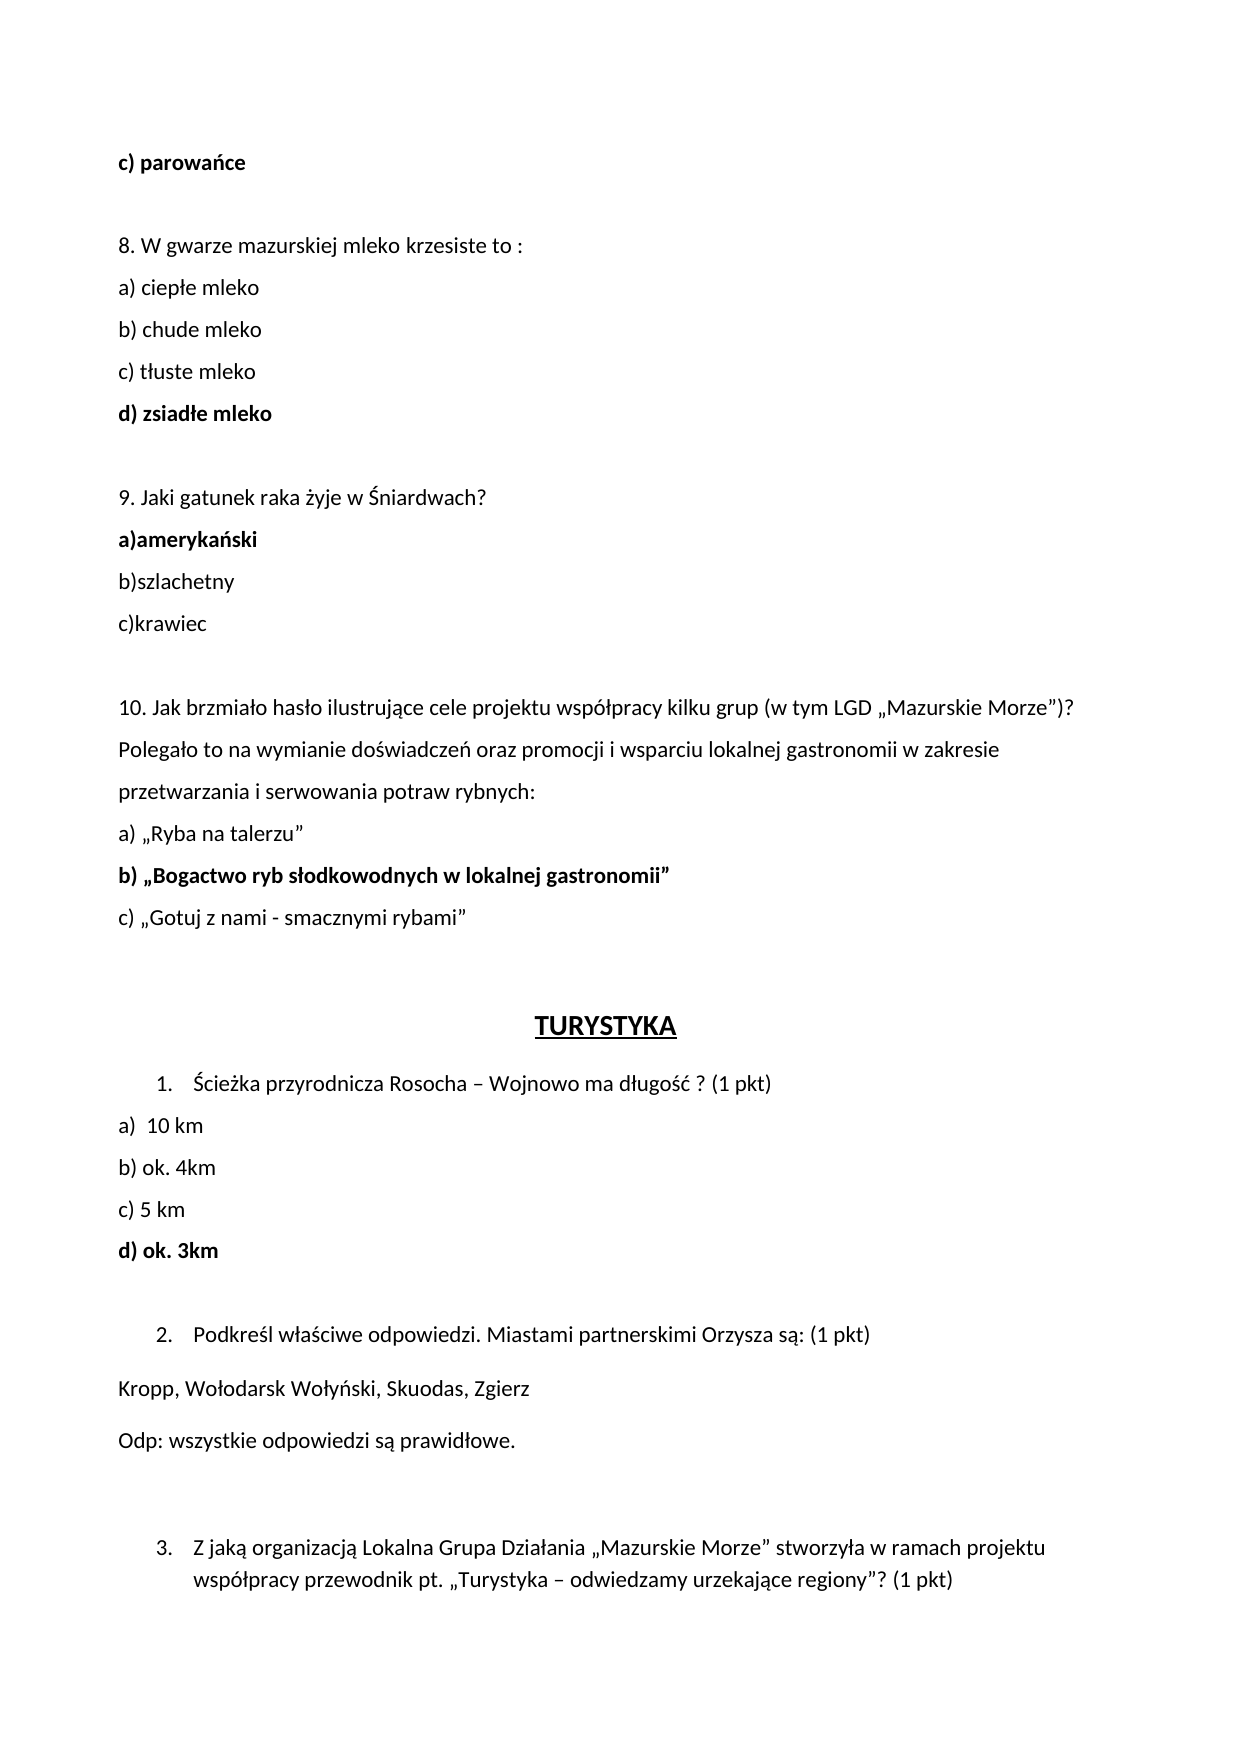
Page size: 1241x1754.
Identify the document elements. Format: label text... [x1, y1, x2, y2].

text a) „Ryba na talerzu” [118, 819, 1093, 847]
text 9. Jaki gatunek raka żyje w Śniardwach? [118, 483, 1093, 511]
text a) ciepłe mleko [118, 273, 1093, 302]
list Podkreśl właściwe odpowiedzi. Miastami partnerskimi Orzysza są: (1 pkt) [156, 1321, 1093, 1349]
text d) ok. 3km [118, 1237, 1093, 1265]
text c)krawiec [118, 609, 1093, 637]
text Kropp, Wołodarsk Wołyński, Skuodas, Zgierz [118, 1374, 1093, 1402]
text TURYSTYKA [118, 1007, 1093, 1043]
text a) 10 km [118, 1111, 1093, 1139]
list Ścieżka przyrodnicza Rosocha – Wojnowo ma długość ? (1 pkt) [156, 1069, 1093, 1097]
text c) tłuste mleko [118, 357, 1093, 386]
text d) zsiadłe mleko [118, 399, 1093, 427]
text c) parowańce [118, 148, 1093, 176]
text b) „Bogactwo ryb słodkowodnych w lokalnej gastronomii” [118, 861, 1093, 889]
list Z jaką organizacją Lokalna Grupa Działania „Mazurskie Morze” stworzyła w ramach projektu współpracy przewodnik pt. „Turystyka – odwiedzamy urzekające regiony”? (1 pkt) [156, 1533, 1093, 1593]
text b)szlachetny [118, 567, 1093, 595]
text b) ok. 4km [118, 1153, 1093, 1181]
text a)amerykański [118, 525, 1093, 553]
text b) chude mleko [118, 316, 1093, 343]
text Odp: wszystkie odpowiedzi są prawidłowe. [118, 1427, 1093, 1455]
text c) 5 km [118, 1195, 1093, 1223]
text 8. W gwarze mazurskiej mleko krzesiste to : [118, 232, 1093, 259]
text c) „Gotuj z nami - smacznymi rybami” [118, 903, 1093, 931]
text 10. Jak brzmiało hasło ilustrujące cele projektu współpracy kilku grup (w tym LGD „Mazurskie Morze”)? Polegało to na wymianie doświadczeń oraz promocji i wsparciu lokalnej gastronomii w zakresie przetwarzania i serwowania potraw rybnych: [118, 693, 1093, 805]
